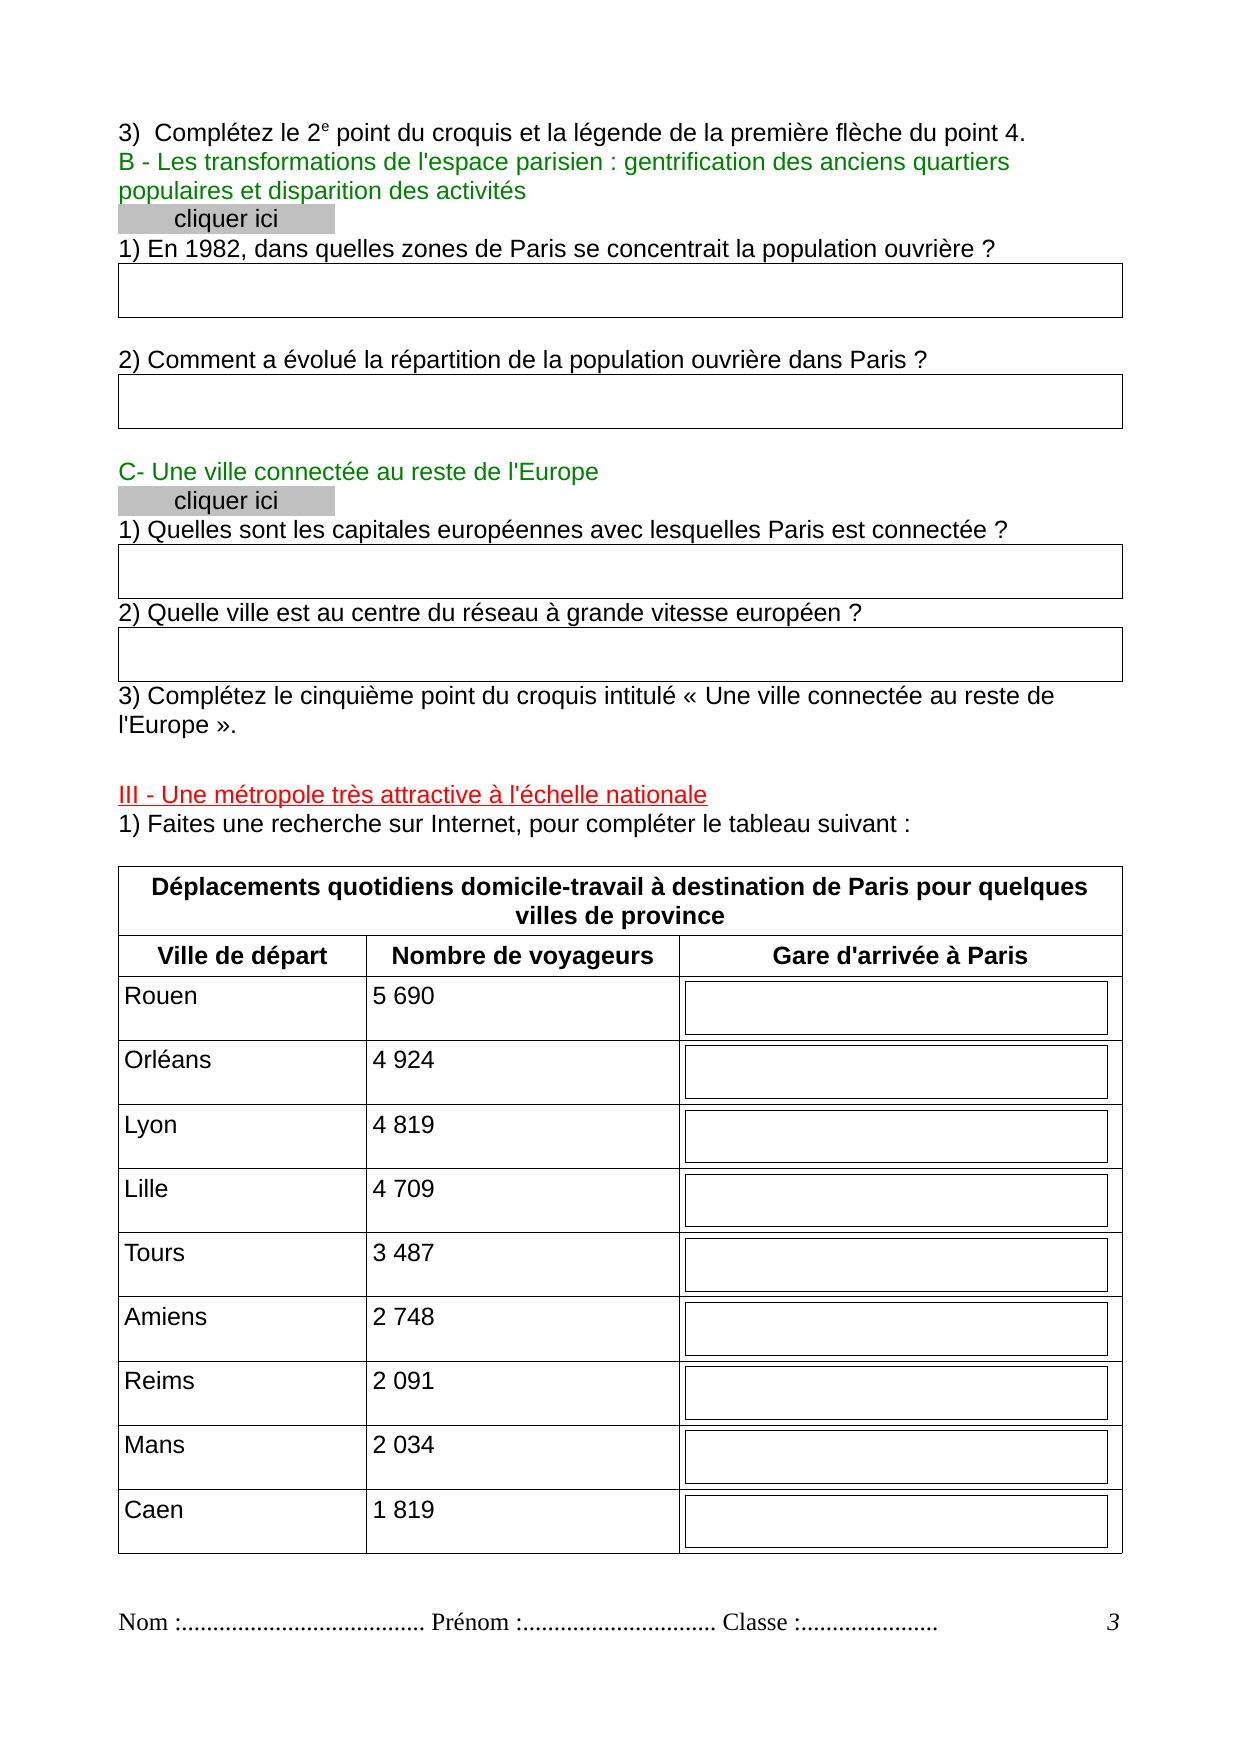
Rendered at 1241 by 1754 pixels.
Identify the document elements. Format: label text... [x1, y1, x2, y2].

table_cell [680, 1041, 1122, 1104]
table_cell 2 748 [367, 1297, 679, 1361]
table_cell [680, 1105, 1122, 1168]
table_cell [680, 1362, 1122, 1425]
table_cell Reims [119, 1362, 366, 1425]
table_cell Orléans [119, 1041, 366, 1104]
table_cell [680, 1297, 1122, 1361]
table_cell 4 819 [367, 1105, 679, 1168]
text B - Les transformations de l'espace parisien : gentrification des anciens quartiers populaires et disparition des activités [118, 147, 1122, 204]
table_cell Rouen [119, 977, 366, 1040]
text 2) Quelle ville est au centre du réseau à grande vitesse européen ? [118, 599, 1122, 627]
table_cell [680, 1233, 1122, 1296]
table_cell Nombre de voyageurs [367, 936, 679, 976]
text C- Une ville connectée au reste de l'Europe [118, 457, 1122, 486]
text 2) Comment a évolué la répartition de la population ouvrière dans Paris ? [118, 346, 1122, 374]
table_cell 4 709 [367, 1169, 679, 1232]
table_cell [680, 977, 1122, 1040]
text 1) Faites une recherche sur Internet, pour compléter le tableau suivant : [118, 809, 1122, 837]
table_cell 5 690 [367, 977, 679, 1040]
table_header Déplacements quotidiens domicile-travail à destination de Paris pour quelques villes de province [119, 867, 1122, 935]
table_cell Tours [119, 1233, 366, 1296]
text III - Une métropole très attractive à l'échelle nationale [118, 780, 1122, 809]
table_cell Ville de départ [119, 936, 366, 976]
table_cell 1 819 [367, 1490, 679, 1553]
table_cell 3 487 [367, 1233, 679, 1296]
table_cell Amiens [119, 1297, 366, 1361]
text 1) En 1982, dans quelles zones de Paris se concentrait la population ouvrière ? [118, 234, 1122, 263]
table_cell Caen [119, 1490, 366, 1553]
text 1) Quelles sont les capitales européennes avec lesquelles Paris est connectée ? [118, 516, 1122, 544]
table_cell Mans [119, 1426, 366, 1489]
table_cell Gare d'arrivée à Paris [680, 936, 1122, 976]
text 3) Complétez le 2e point du croquis et la légende de la première flèche du point 4. [118, 118, 1122, 147]
table_cell Lyon [119, 1105, 366, 1168]
table_cell [680, 1490, 1122, 1553]
table_cell 2 034 [367, 1426, 679, 1489]
table_cell Lille [119, 1169, 366, 1232]
table_cell [680, 1169, 1122, 1232]
table_cell [680, 1426, 1122, 1489]
table_cell 4 924 [367, 1041, 679, 1104]
text 3) Complétez le cinquième point du croquis intitulé « Une ville connectée au reste de l'Europe ». [118, 682, 1122, 739]
table_cell 2 091 [367, 1362, 679, 1425]
